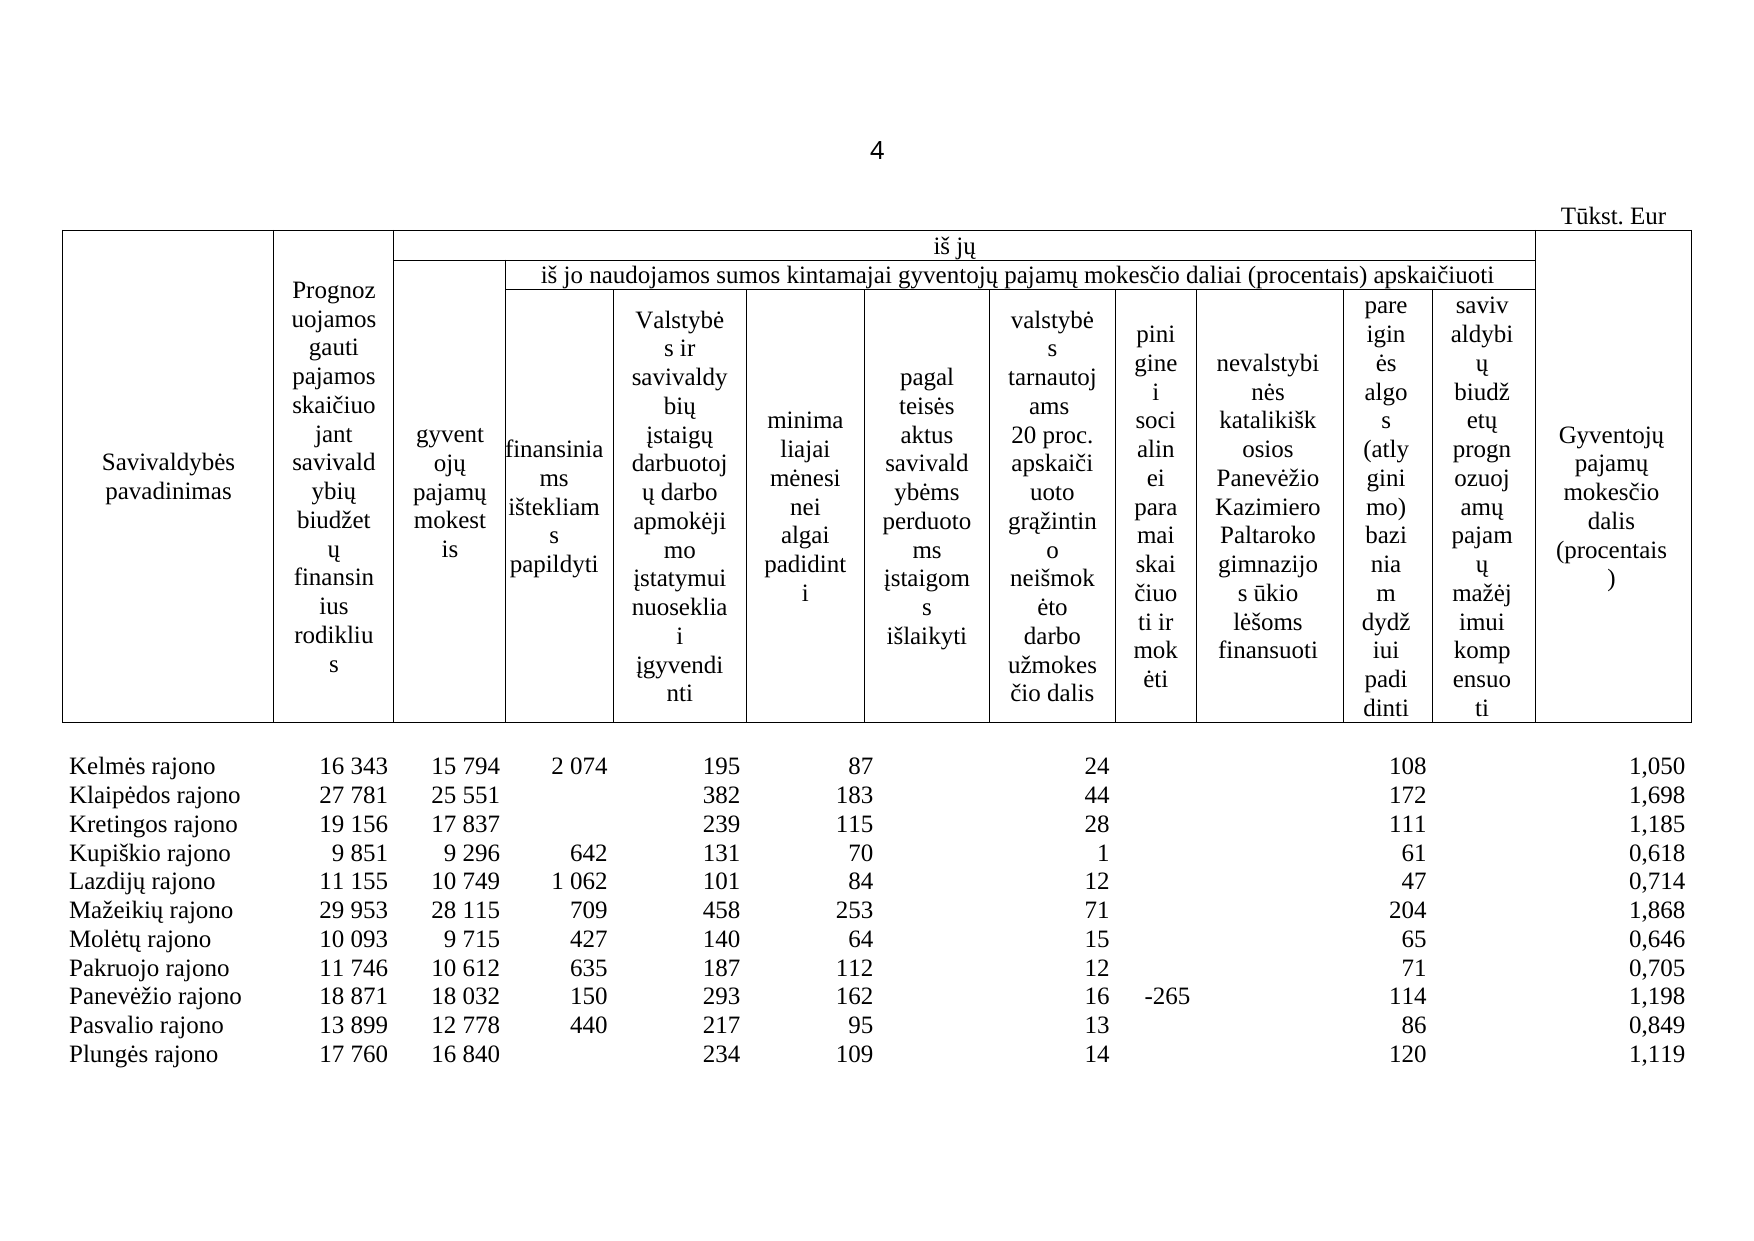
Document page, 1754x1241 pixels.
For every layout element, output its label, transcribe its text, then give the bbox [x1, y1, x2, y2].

table_cell [506, 1039, 613, 1068]
table_cell 16 343 [274, 751, 394, 780]
table_cell 18 032 [394, 981, 506, 1010]
table_cell [1432, 809, 1536, 838]
table_cell 2 074 [506, 751, 613, 780]
table_cell 12 [989, 953, 1115, 981]
table_cell 11 746 [274, 953, 394, 981]
table_cell gyventojų pajamų mokestis [394, 261, 505, 722]
table_cell [1115, 1039, 1196, 1068]
table_cell 17 760 [274, 1039, 394, 1068]
table_cell savivaldybių biudžetų prognozuojamų pajamų mažėjimui kompensuoti [1433, 290, 1535, 722]
table_cell [879, 723, 989, 751]
table_cell [1196, 953, 1344, 981]
table_cell 17 837 [394, 809, 506, 838]
table_header [1344, 201, 1432, 230]
table_cell 95 [746, 1010, 879, 1039]
table_cell Prognozuojamos gauti pajamos skaičiuojant savivaldybių biudžetų finansinius rodiklius [274, 231, 393, 722]
table_cell finansiniams ištekliams papildyti [506, 290, 613, 722]
table_cell 1,698 [1536, 780, 1691, 809]
table_header [394, 201, 506, 230]
table_cell 114 [1344, 981, 1432, 1010]
table_cell Kelmės rajono [63, 751, 273, 780]
table_cell 16 [989, 981, 1115, 1010]
table_cell Mažeikių rajono [63, 895, 273, 924]
table_header [1432, 201, 1536, 230]
table_cell 293 [613, 981, 746, 1010]
table_cell Gyventojų pajamų mokesčio dalis (procentais) [1536, 289, 1691, 722]
table_header [274, 201, 394, 230]
table_cell Klaipėdos rajono [63, 780, 273, 809]
table_cell 217 [613, 1010, 746, 1039]
table_cell 239 [613, 809, 746, 838]
table_cell 253 [746, 895, 879, 924]
table_cell [1344, 723, 1432, 751]
table_cell 1,119 [1536, 1039, 1691, 1068]
table_cell 71 [989, 895, 1115, 924]
table_cell [989, 723, 1115, 751]
table_cell 16 840 [394, 1039, 506, 1068]
table_cell 234 [613, 1039, 746, 1068]
table_cell valstybės tarnautojams 20 proc. apskaičiuoto grąžintino neišmokėto darbo užmokesčio dalis [990, 290, 1115, 722]
table_header [1214, 201, 1344, 230]
table_cell 382 [613, 780, 746, 809]
table_cell [63, 723, 273, 751]
table_cell [506, 723, 613, 751]
table_cell 0,849 [1536, 1010, 1691, 1039]
table_header [506, 201, 746, 230]
table_cell [1196, 1039, 1344, 1068]
table_cell 87 [746, 751, 879, 780]
table_cell -265 [1115, 981, 1196, 1010]
table_header [879, 201, 989, 230]
table_cell [1432, 924, 1536, 953]
table_cell [1432, 953, 1536, 981]
table_cell [1196, 809, 1344, 838]
table_cell [1115, 866, 1196, 895]
table_cell [879, 838, 989, 866]
table_cell 187 [613, 953, 746, 981]
table_cell 24 [989, 751, 1115, 780]
table_cell 0,618 [1536, 838, 1691, 866]
table_cell [274, 723, 394, 751]
table_cell [1432, 838, 1536, 866]
table_cell 150 [506, 981, 613, 1010]
table_cell [1196, 723, 1344, 751]
table_cell [879, 1039, 989, 1068]
table_cell 13 [989, 1010, 1115, 1039]
table_cell piniginei socialinei paramai skaičiuoti ir mokėti [1116, 290, 1196, 722]
table_cell 440 [506, 1010, 613, 1039]
table_cell 12 [989, 866, 1115, 895]
table_cell 71 [1344, 953, 1432, 981]
table_cell pareiginės algos (atlyginimo) baziniam dydžiui padidinti [1344, 290, 1432, 722]
table_cell 44 [989, 780, 1115, 809]
table_cell 458 [613, 895, 746, 924]
table_cell [1196, 780, 1344, 809]
table_cell [1536, 231, 1691, 289]
table_cell [1196, 1010, 1344, 1039]
table_header [989, 201, 1186, 230]
table_cell 120 [1344, 1039, 1432, 1068]
table_cell [879, 780, 989, 809]
table_cell 10 612 [394, 953, 506, 981]
table_cell [879, 809, 989, 838]
table_cell 1,198 [1536, 981, 1691, 1010]
table_cell 28 [989, 809, 1115, 838]
table_cell Molėtų rajono [63, 924, 273, 953]
table_cell [879, 953, 989, 981]
table_cell Pasvalio rajono [63, 1010, 273, 1039]
table_cell [879, 981, 989, 1010]
table_cell 111 [1344, 809, 1432, 838]
table_cell 709 [506, 895, 613, 924]
table_cell [746, 723, 879, 751]
table_cell 61 [1344, 838, 1432, 866]
table_cell [1115, 723, 1196, 751]
table_header [1200, 201, 1214, 230]
table_cell pagal teisės aktus savivaldybėms perduotoms įstaigoms išlaikyti [865, 290, 989, 722]
table_cell [1432, 723, 1536, 751]
table_cell 0,714 [1536, 866, 1691, 895]
table_cell [394, 723, 506, 751]
table_cell 25 551 [394, 780, 506, 809]
table_cell [1115, 953, 1196, 981]
table_cell [1196, 751, 1344, 780]
table_cell 47 [1344, 866, 1432, 895]
table_cell Kupiškio rajono [63, 838, 273, 866]
table_cell 140 [613, 924, 746, 953]
table_cell [1115, 751, 1196, 780]
table_cell 10 093 [274, 924, 394, 953]
table_cell [1432, 981, 1536, 1010]
table_cell 112 [746, 953, 879, 981]
table_cell [879, 751, 989, 780]
table_cell 162 [746, 981, 879, 1010]
table_cell [1196, 895, 1344, 924]
table_cell [1432, 1039, 1536, 1068]
table_cell 115 [746, 809, 879, 838]
table_cell 1 [989, 838, 1115, 866]
table_cell 84 [746, 866, 879, 895]
table_cell [1432, 895, 1536, 924]
table_cell [1115, 780, 1196, 809]
table_header [63, 201, 273, 230]
table_cell [1196, 838, 1344, 866]
table_cell 18 871 [274, 981, 394, 1010]
table_cell 9 851 [274, 838, 394, 866]
table_cell 1,185 [1536, 809, 1691, 838]
table_cell [879, 924, 989, 953]
table_cell 28 115 [394, 895, 506, 924]
table_cell [879, 866, 989, 895]
table_cell 19 156 [274, 809, 394, 838]
table_cell 70 [746, 838, 879, 866]
table_cell Savivaldybės pavadinimas [63, 231, 273, 722]
table_cell 27 781 [274, 780, 394, 809]
table_cell 642 [506, 838, 613, 866]
table_cell [879, 1010, 989, 1039]
table_header [1186, 201, 1200, 230]
table_cell Panevėžio rajono [63, 981, 273, 1010]
table_cell 9 715 [394, 924, 506, 953]
table_cell Pakruojo rajono [63, 953, 273, 981]
table_cell [506, 780, 613, 809]
table_cell [1432, 1010, 1536, 1039]
table_cell Kretingos rajono [63, 809, 273, 838]
table_cell 204 [1344, 895, 1432, 924]
table_cell [1115, 895, 1196, 924]
table_cell 0,646 [1536, 924, 1691, 953]
table_cell [1432, 751, 1536, 780]
table_cell 427 [506, 924, 613, 953]
table_cell [1115, 838, 1196, 866]
table_cell 86 [1344, 1010, 1432, 1039]
table_cell 12 778 [394, 1010, 506, 1039]
table_cell [879, 895, 989, 924]
table_cell [1196, 924, 1344, 953]
table_cell 183 [746, 780, 879, 809]
table_cell 10 749 [394, 866, 506, 895]
table_cell minimaliajai mėnesinei algai padidinti [747, 290, 864, 722]
table_cell 172 [1344, 780, 1432, 809]
table_cell 101 [613, 866, 746, 895]
table_cell [506, 809, 613, 838]
table_cell 1,868 [1536, 895, 1691, 924]
table_cell 635 [506, 953, 613, 981]
table_cell [613, 723, 746, 751]
table_cell 9 296 [394, 838, 506, 866]
table_cell 13 899 [274, 1010, 394, 1039]
table_cell [1432, 866, 1536, 895]
table_cell 65 [1344, 924, 1432, 953]
table_cell 195 [613, 751, 746, 780]
table_cell 0,705 [1536, 953, 1691, 981]
table_cell nevalstybinės katalikiškosios Panevėžio Kazimiero Paltaroko gimnazijos ūkio lėšoms finansuoti [1197, 290, 1343, 722]
table_cell 109 [746, 1039, 879, 1068]
table_cell [1115, 809, 1196, 838]
table_header Tūkst. Eur [1536, 201, 1691, 230]
table_cell 64 [746, 924, 879, 953]
table_cell [1432, 780, 1536, 809]
table_cell 1 062 [506, 866, 613, 895]
table_cell 15 [989, 924, 1115, 953]
table_cell iš jo naudojamos sumos kintamajai gyventojų pajamų mokesčio daliai (procentais) apskaičiuoti [506, 261, 1535, 289]
table_header [746, 201, 879, 230]
table_cell [1196, 866, 1344, 895]
table_cell iš jų [394, 231, 1535, 259]
table_cell [1115, 1010, 1196, 1039]
table_cell [1196, 981, 1344, 1010]
table_cell 14 [989, 1039, 1115, 1068]
table_cell 15 794 [394, 751, 506, 780]
table_cell 1,050 [1536, 751, 1691, 780]
table_cell [1115, 924, 1196, 953]
table_cell 131 [613, 838, 746, 866]
table_cell 29 953 [274, 895, 394, 924]
table_cell [1536, 723, 1691, 751]
table_cell 108 [1344, 751, 1432, 780]
table_cell Valstybės ir savivaldybių įstaigų darbuotojų darbo apmokėjimo įstatymui nuosekliai įgyvendinti [614, 290, 746, 722]
table_cell 11 155 [274, 866, 394, 895]
table_cell Plungės rajono [63, 1039, 273, 1068]
table_cell Lazdijų rajono [63, 866, 273, 895]
